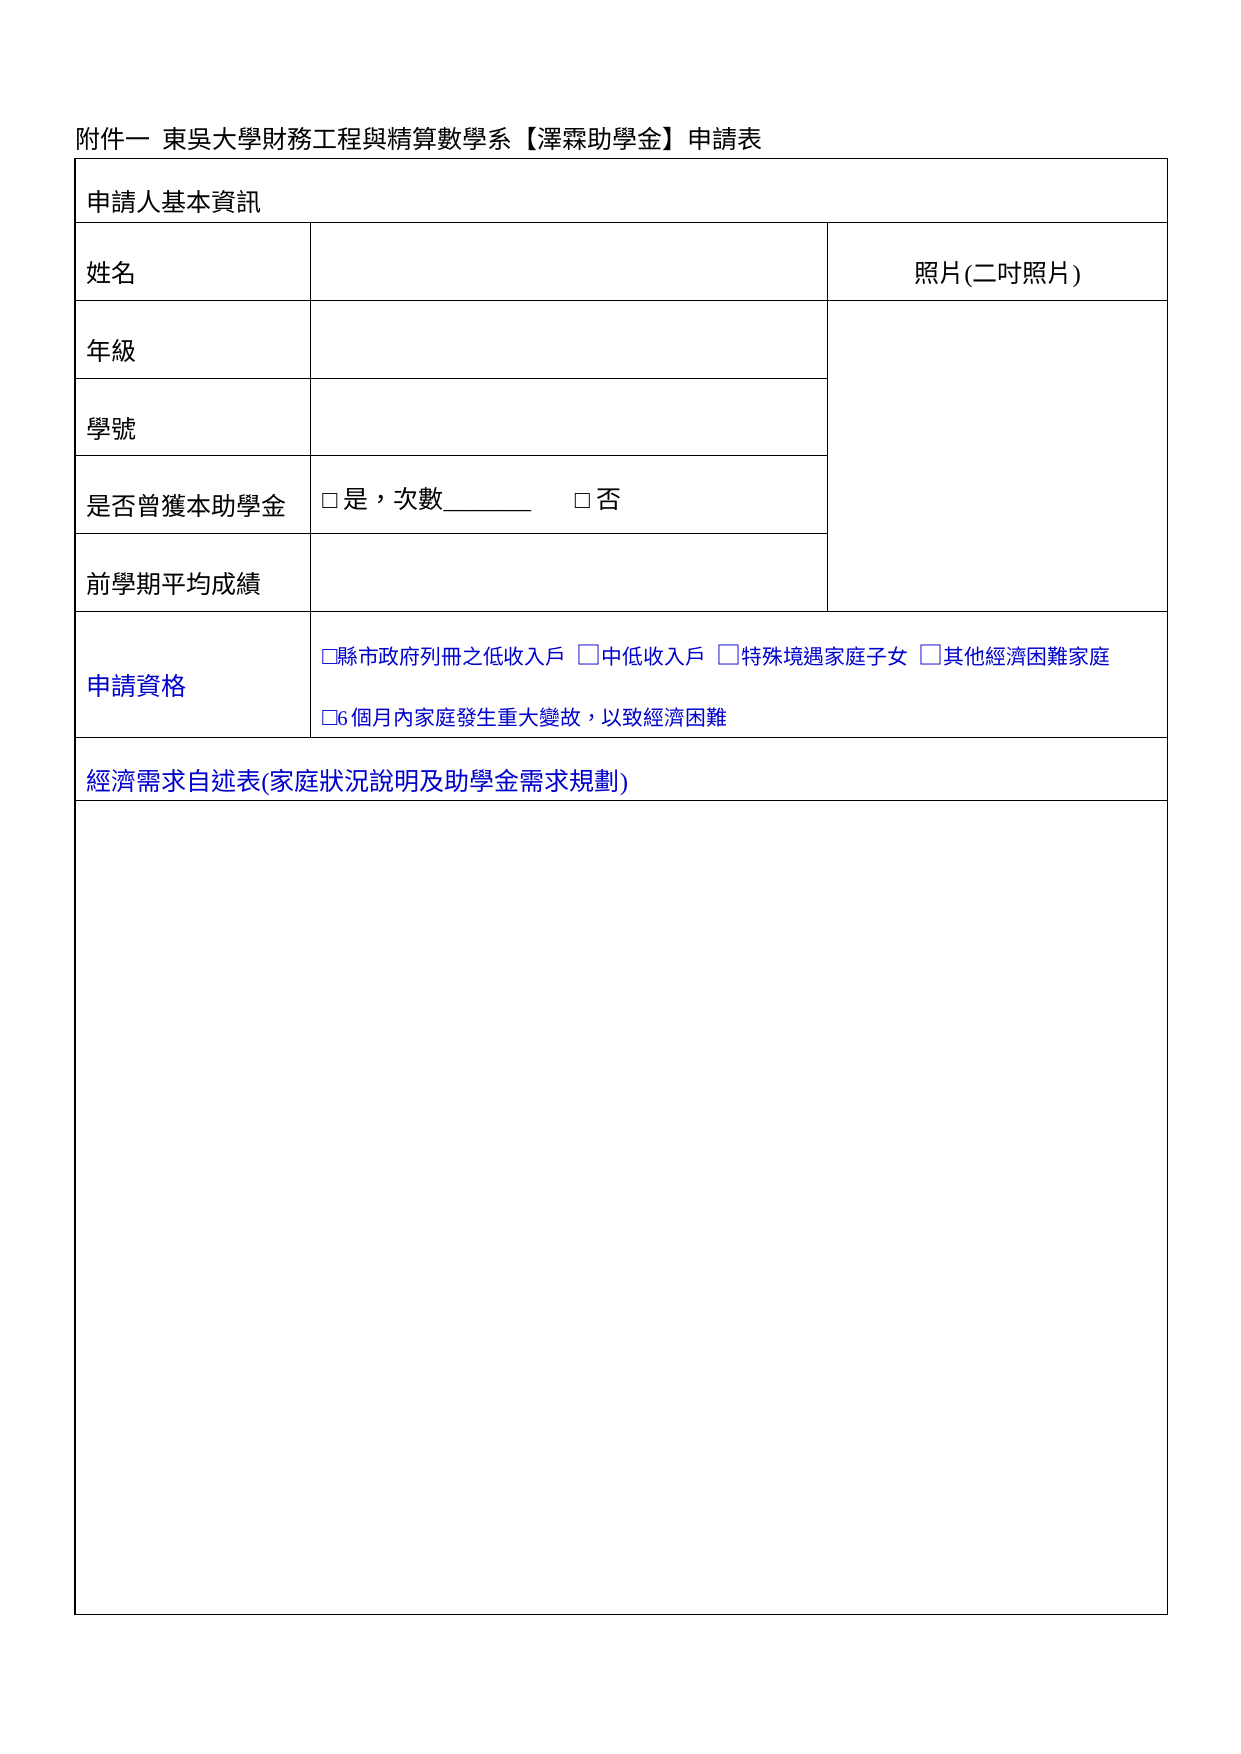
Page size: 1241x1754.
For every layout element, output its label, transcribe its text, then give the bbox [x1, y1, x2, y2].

table_cell 前學期平均成績 [76, 534, 310, 611]
table_cell 姓名 [76, 223, 310, 299]
table_cell □縣市政府列冊之低收入戶 □中低收入戶 □特殊境遇家庭子女 □其他經濟困難家庭 □6個月內家庭發生重大變故，以致經濟困難 [311, 612, 1167, 737]
table_cell [311, 379, 827, 455]
table_cell [76, 801, 1167, 1614]
table_cell 申請資格 [76, 612, 310, 737]
table_cell [311, 301, 827, 377]
table_cell [311, 534, 827, 611]
table_cell [828, 301, 1167, 611]
table_cell □ 是，次數_______ □ 否 [311, 456, 827, 533]
table_cell 照片(二吋照片) [828, 223, 1167, 299]
table_header 申請人基本資訊 [76, 159, 1167, 222]
text 附件一 東吳大學財務工程與精算數學系【澤霖助學金】申請表 [75, 96, 1165, 158]
table_cell 學號 [76, 379, 310, 455]
table_cell 年級 [76, 301, 310, 377]
table_cell 經濟需求自述表(家庭狀況說明及助學金需求規劃) [76, 738, 1167, 800]
table_cell 是否曾獲本助學金 [76, 456, 310, 533]
table_cell [311, 223, 827, 299]
